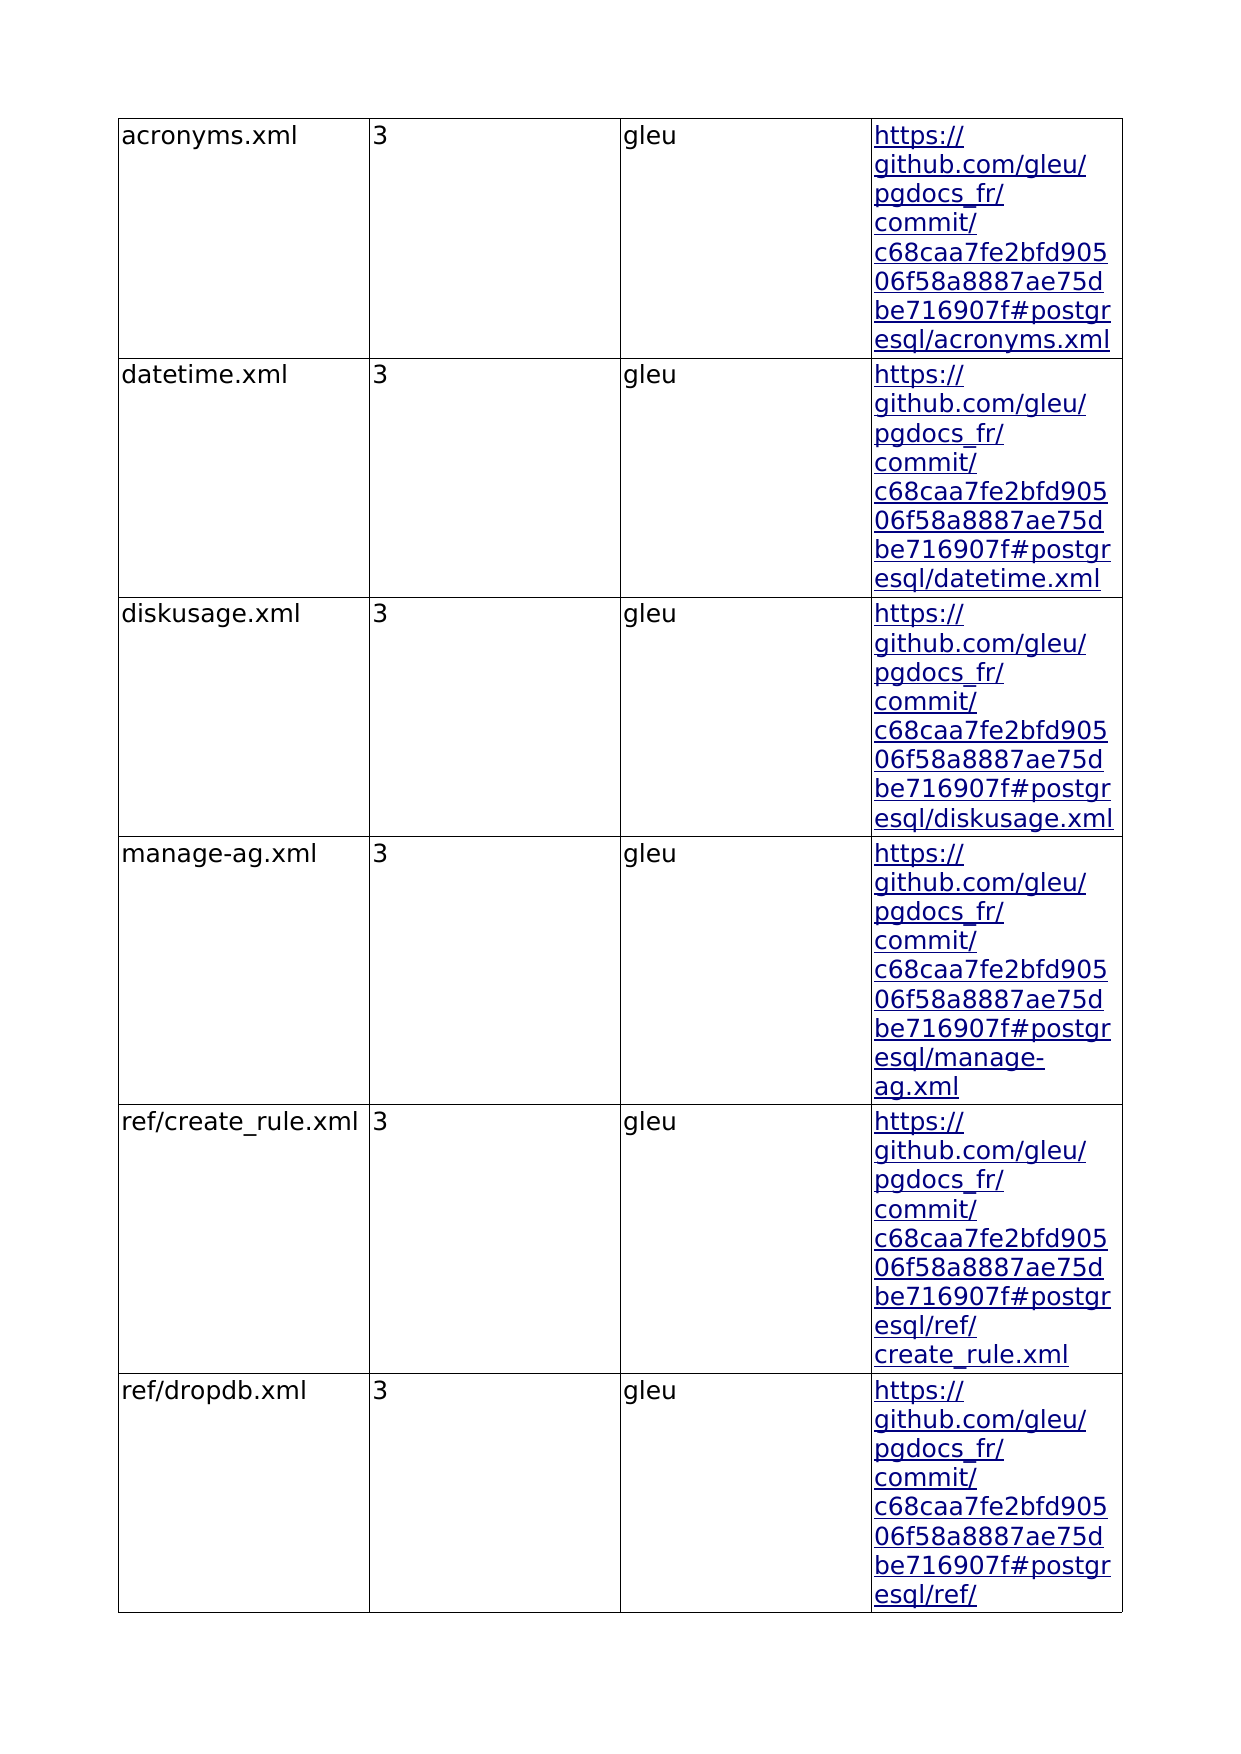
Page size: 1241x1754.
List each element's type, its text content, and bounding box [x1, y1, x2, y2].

table_cell 3 [370, 598, 620, 836]
table_cell 3 [370, 119, 620, 357]
table_cell 3 [370, 359, 620, 597]
table_cell 3 [370, 1105, 620, 1373]
table_cell ref/dropdb.xml [119, 1374, 369, 1612]
table_cell gleu [621, 1105, 871, 1373]
table_cell https://github.com/gleu/pgdocs_fr/commit/c68caa7fe2bfd90506f58a8887ae75dbe716907f#postgresql/acronyms.xml [872, 119, 1122, 357]
table_cell ref/create_rule.xml [119, 1105, 369, 1373]
table_cell manage-ag.xml [119, 837, 369, 1104]
table_cell https://github.com/gleu/pgdocs_fr/commit/c68caa7fe2bfd90506f58a8887ae75dbe716907f#postgresql/ref/ [872, 1374, 1122, 1612]
table_cell gleu [621, 837, 871, 1104]
table_cell https://github.com/gleu/pgdocs_fr/commit/c68caa7fe2bfd90506f58a8887ae75dbe716907f#postgresql/manage-ag.xml [872, 837, 1122, 1104]
table_cell diskusage.xml [119, 598, 369, 836]
table_cell https://github.com/gleu/pgdocs_fr/commit/c68caa7fe2bfd90506f58a8887ae75dbe716907f#postgresql/datetime.xml [872, 359, 1122, 597]
table_cell 3 [370, 837, 620, 1104]
table_cell https://github.com/gleu/pgdocs_fr/commit/c68caa7fe2bfd90506f58a8887ae75dbe716907f#postgresql/diskusage.xml [872, 598, 1122, 836]
table_cell datetime.xml [119, 359, 369, 597]
table_cell gleu [621, 359, 871, 597]
table_cell 3 [370, 1374, 620, 1612]
table_cell acronyms.xml [119, 119, 369, 357]
table_cell gleu [621, 598, 871, 836]
table_cell gleu [621, 1374, 871, 1612]
table_cell https://github.com/gleu/pgdocs_fr/commit/c68caa7fe2bfd90506f58a8887ae75dbe716907f#postgresql/ref/create_rule.xml [872, 1105, 1122, 1373]
table_cell gleu [621, 119, 871, 357]
